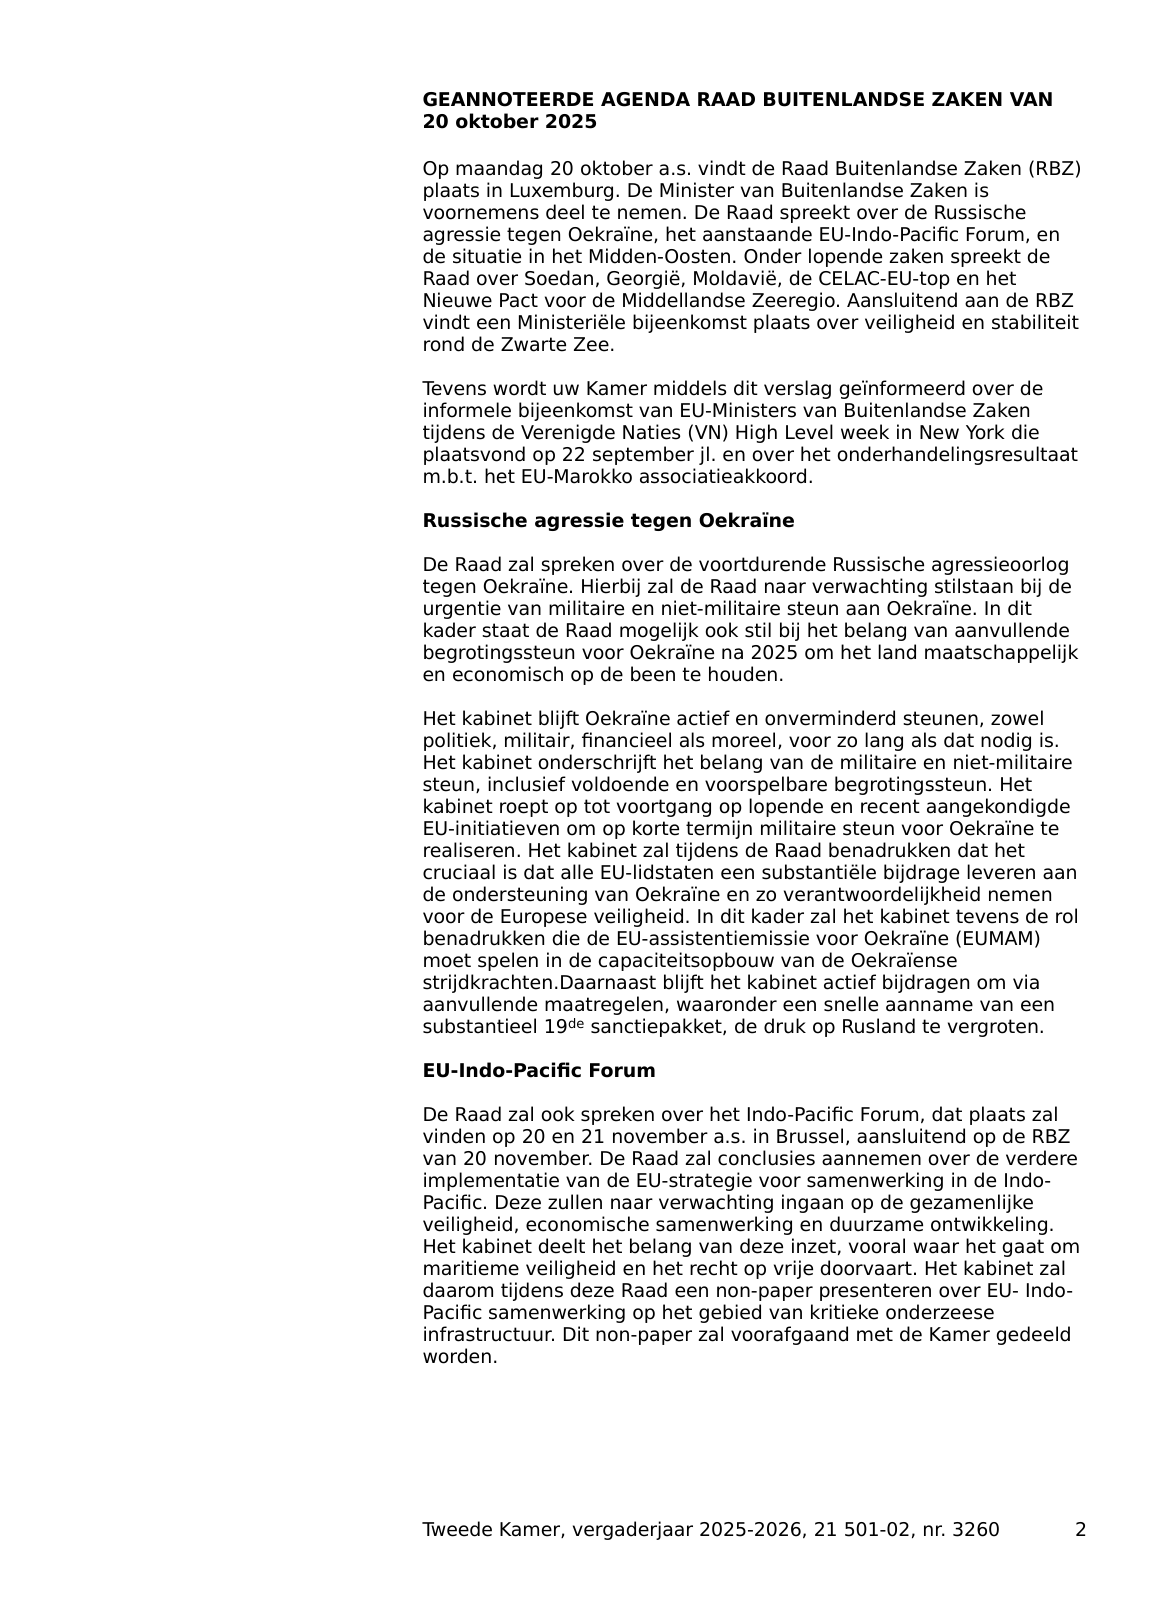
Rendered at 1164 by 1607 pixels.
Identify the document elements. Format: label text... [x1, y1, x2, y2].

text Het kabinet blijft Oekraïne actief en onverminderd steunen, zowel politiek, militair, financieel als moreel, voor zo lang als dat nodig is. Het kabinet onderschrijft het belang van de militaire en niet-militaire steun, inclusief voldoende en voorspelbare begrotingssteun. Het kabinet roept op tot voortgang op lopende en recent aangekondigde EU-initiatieven om op korte termijn militaire steun voor Oekraïne te realiseren. Het kabinet zal tijdens de Raad benadrukken dat het cruciaal is dat alle EU-lidstaten een substantiële bijdrage leveren aan de ondersteuning van Oekraïne en zo verantwoordelijkheid nemen voor de Europese veiligheid. In dit kader zal het kabinet tevens de rol benadrukken die de EU-assistentiemissie voor Oekraïne (EUMAM) moet spelen in de capaciteitsopbouw van de Oekraïense strijdkrachten.Daarnaast blijft het kabinet actief bijdragen om via aanvullende maatregelen, waaronder een snelle aanname van een substantieel 19de sanctiepakket, de druk op Rusland te vergroten. [422, 708, 1087, 1038]
subtitle EU-Indo-Pacific Forum [422, 1060, 1087, 1082]
text De Raad zal ook spreken over het Indo-Pacific Forum, dat plaats zal vinden op 20 en 21 november a.s. in Brussel, aansluitend op de RBZ van 20 november. De Raad zal conclusies aannemen over de verdere implementatie van de EU-strategie voor samenwerking in de Indo-Pacific. Deze zullen naar verwachting ingaan op de gezamenlijke veiligheid, economische samenwerking en duurzame ontwikkeling. Het kabinet deelt het belang van deze inzet, vooral waar het gaat om maritieme veiligheid en het recht op vrije doorvaart. Het kabinet zal daarom tijdens deze Raad een non-paper presenteren over EU- Indo-Pacific samenwerking op het gebied van kritieke onderzeese infrastructuur. Dit non-paper zal voorafgaand met de Kamer gedeeld worden. [422, 1104, 1087, 1368]
text De Raad zal spreken over de voortdurende Russische agressieoorlog tegen Oekraïne. Hierbij zal de Raad naar verwachting stilstaan bij de urgentie van militaire en niet-militaire steun aan Oekraïne. In dit kader staat de Raad mogelijk ook stil bij het belang van aanvullende begrotingssteun voor Oekraïne na 2025 om het land maatschappelijk en economisch op de been te houden. [422, 554, 1087, 686]
subtitle Russische agressie tegen Oekraïne [422, 510, 1087, 532]
text Op maandag 20 oktober a.s. vindt de Raad Buitenlandse Zaken (RBZ) plaats in Luxemburg. De Minister van Buitenlandse Zaken is voornemens deel te nemen. De Raad spreekt over de Russische agressie tegen Oekraïne, het aanstaande EU-Indo-Pacific Forum, en de situatie in het Midden-Oosten. Onder lopende zaken spreekt de Raad over Soedan, Georgië, Moldavië, de CELAC-EU-top en het Nieuwe Pact voor de Middellandse Zeeregio. Aansluitend aan de RBZ vindt een Ministeriële bijeenkomst plaats over veiligheid en stabiliteit rond de Zwarte Zee. [422, 158, 1087, 356]
subtitle GEANNOTEERDE AGENDA RAAD BUITENLANDSE ZAKEN VAN 20 oktober 2025 [422, 89, 1087, 133]
text Tevens wordt uw Kamer middels dit verslag geïnformeerd over de informele bijeenkomst van EU-Ministers van Buitenlandse Zaken tijdens de Verenigde Naties (VN) High Level week in New York die plaatsvond op 22 september jl. en over het onderhandelingsresultaat m.b.t. het EU-Marokko associatieakkoord. [422, 378, 1087, 488]
